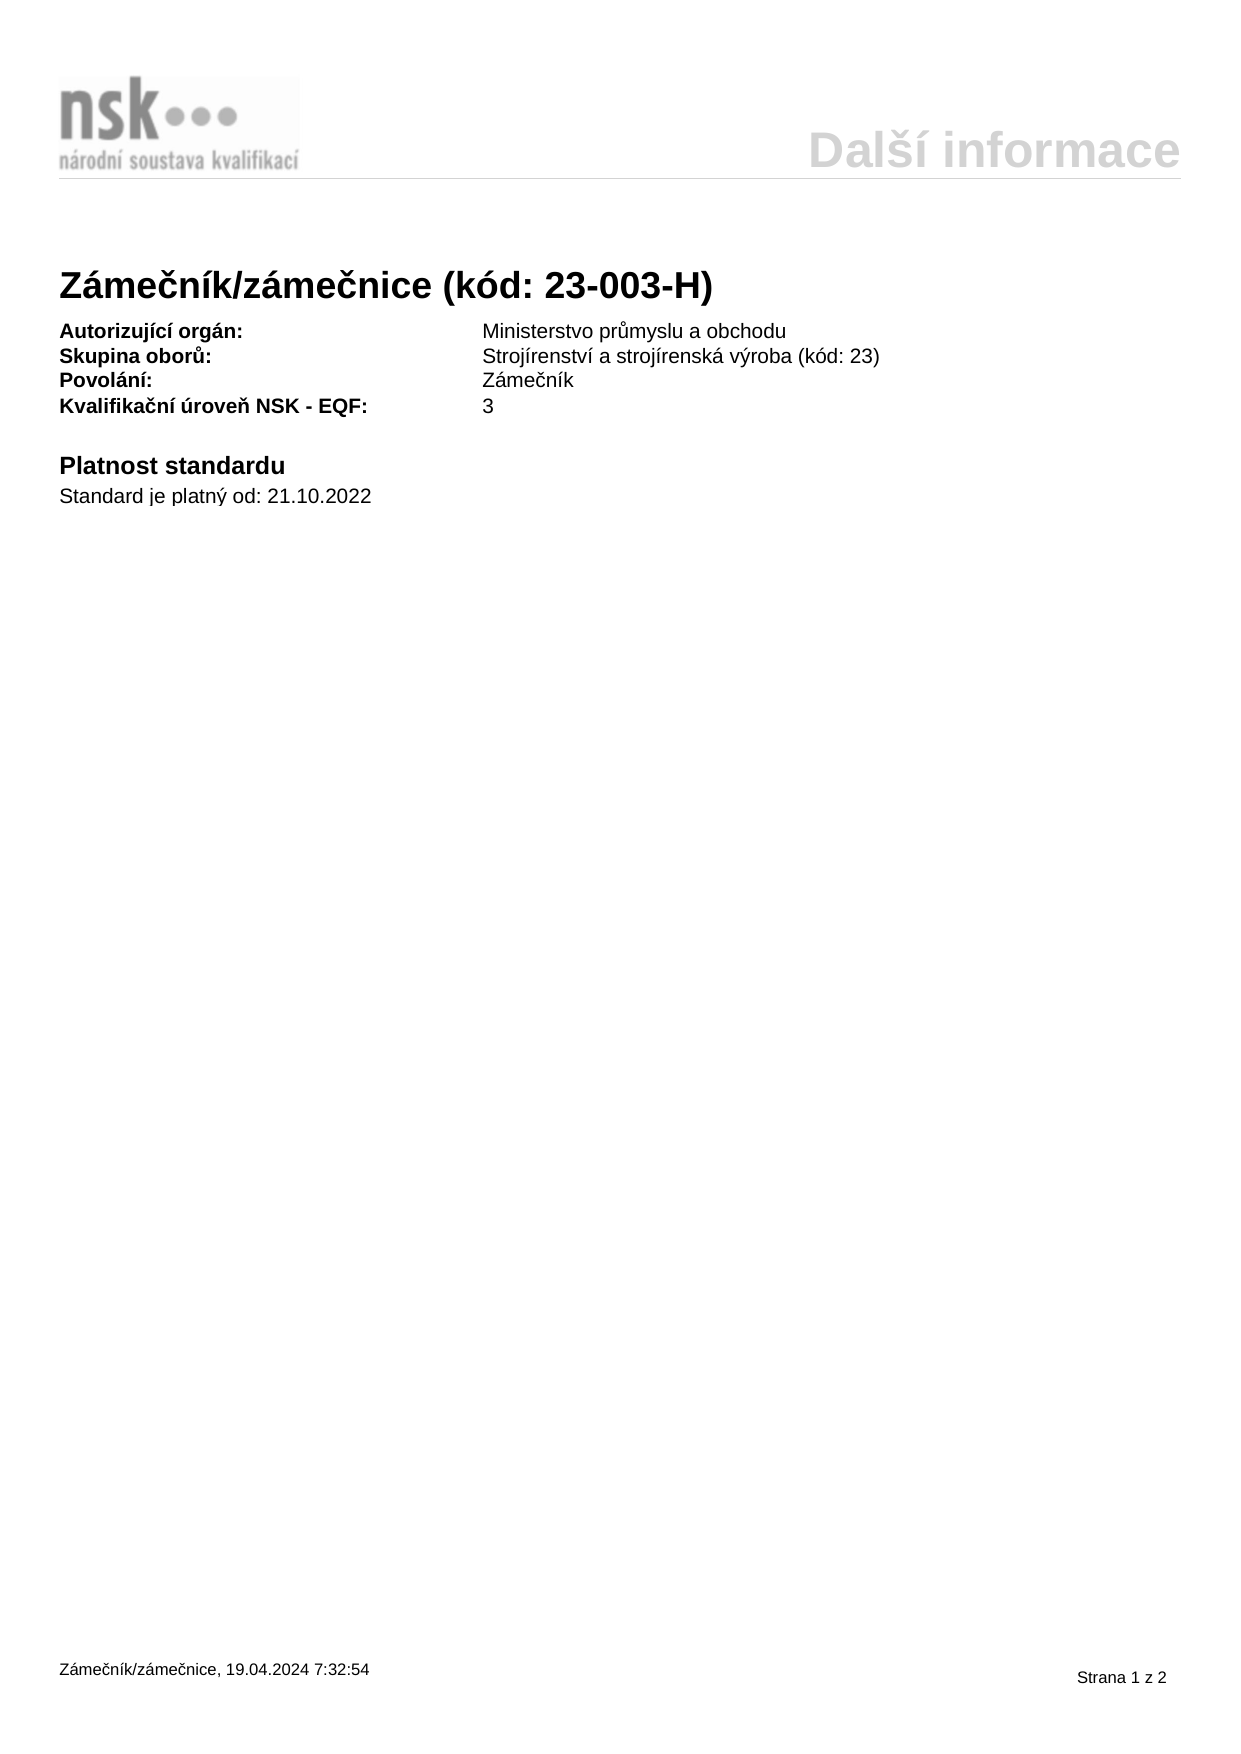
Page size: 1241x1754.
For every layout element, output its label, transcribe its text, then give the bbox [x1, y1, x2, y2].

table_cell Povolání: [59, 368, 482, 392]
table_cell Zámečník [482, 368, 1181, 393]
table_cell Skupina oborů: [59, 344, 482, 368]
table_cell [59, 307, 119, 319]
table_cell Autorizující orgán: [59, 319, 482, 343]
table_cell Strana 1 z 2 [861, 1660, 1167, 1696]
table_cell [861, 418, 1167, 447]
table_cell [1167, 1106, 1181, 1383]
table_cell [1167, 1384, 1181, 1659]
table_cell [119, 1106, 482, 1383]
table_cell [119, 196, 482, 224]
table_cell [482, 806, 619, 1106]
table_cell [619, 172, 627, 178]
table_header [620, 59, 627, 172]
table_cell [627, 307, 861, 319]
table_cell [861, 1384, 1167, 1659]
table_cell [861, 1106, 1167, 1383]
table_cell [1167, 307, 1181, 319]
table_cell [861, 307, 1167, 319]
table_cell Ministerstvo průmyslu a obchodu [482, 319, 1181, 344]
table_cell [627, 806, 861, 1106]
table_cell [619, 1106, 627, 1383]
table_cell [59, 1106, 119, 1383]
table_cell Kvalifikační úroveň NSK - EQF: [59, 394, 482, 417]
table_cell [1167, 506, 1181, 806]
table_cell [482, 196, 619, 224]
table_cell [482, 307, 619, 319]
table_cell [59, 172, 119, 178]
table_cell [119, 172, 482, 178]
table_cell [627, 196, 861, 224]
table_cell [861, 806, 1167, 1106]
table_cell [1167, 806, 1181, 1106]
table_cell [59, 806, 119, 1106]
table_cell [861, 196, 1167, 224]
table_cell Standard je platný od: 21.10.2022 [59, 484, 1181, 506]
table_cell [627, 418, 861, 447]
table_cell Zámečník/zámečnice (kód: 23-003-H) [59, 224, 1181, 307]
table_cell [619, 418, 627, 447]
table_cell [619, 196, 627, 224]
table_cell [482, 1384, 619, 1659]
table_header Další informace [627, 59, 1181, 178]
table_cell [119, 806, 482, 1106]
table_cell [119, 506, 482, 806]
table_cell [119, 1384, 482, 1659]
table_cell [59, 179, 1181, 196]
table_cell [59, 506, 119, 806]
table_cell [619, 806, 627, 1106]
table_cell [619, 307, 627, 319]
table_cell Platnost standardu [59, 448, 1181, 483]
table_cell 3 [482, 394, 1181, 417]
table_cell [482, 418, 619, 447]
table_cell [627, 506, 861, 806]
table_cell Zámečník/zámečnice, 19.04.2024 7:32:54 [59, 1660, 861, 1696]
table_cell [619, 1384, 627, 1659]
table_cell Strojírenství a strojírenská výroba (kód: 23) [482, 344, 1181, 368]
picture [58, 59, 620, 172]
table_cell [619, 506, 627, 806]
table_cell [482, 506, 619, 806]
table_cell [59, 196, 119, 224]
table_cell [1167, 418, 1181, 447]
table_cell [482, 1106, 619, 1383]
table_cell [627, 1384, 861, 1659]
table_cell [59, 1384, 119, 1659]
table_cell [119, 307, 482, 319]
table_cell [59, 418, 119, 447]
table_cell [119, 418, 482, 447]
table_cell [1167, 1660, 1181, 1696]
table_cell [1167, 196, 1181, 224]
table_cell [627, 1106, 861, 1383]
table_cell [861, 506, 1167, 806]
table_cell [482, 172, 619, 178]
